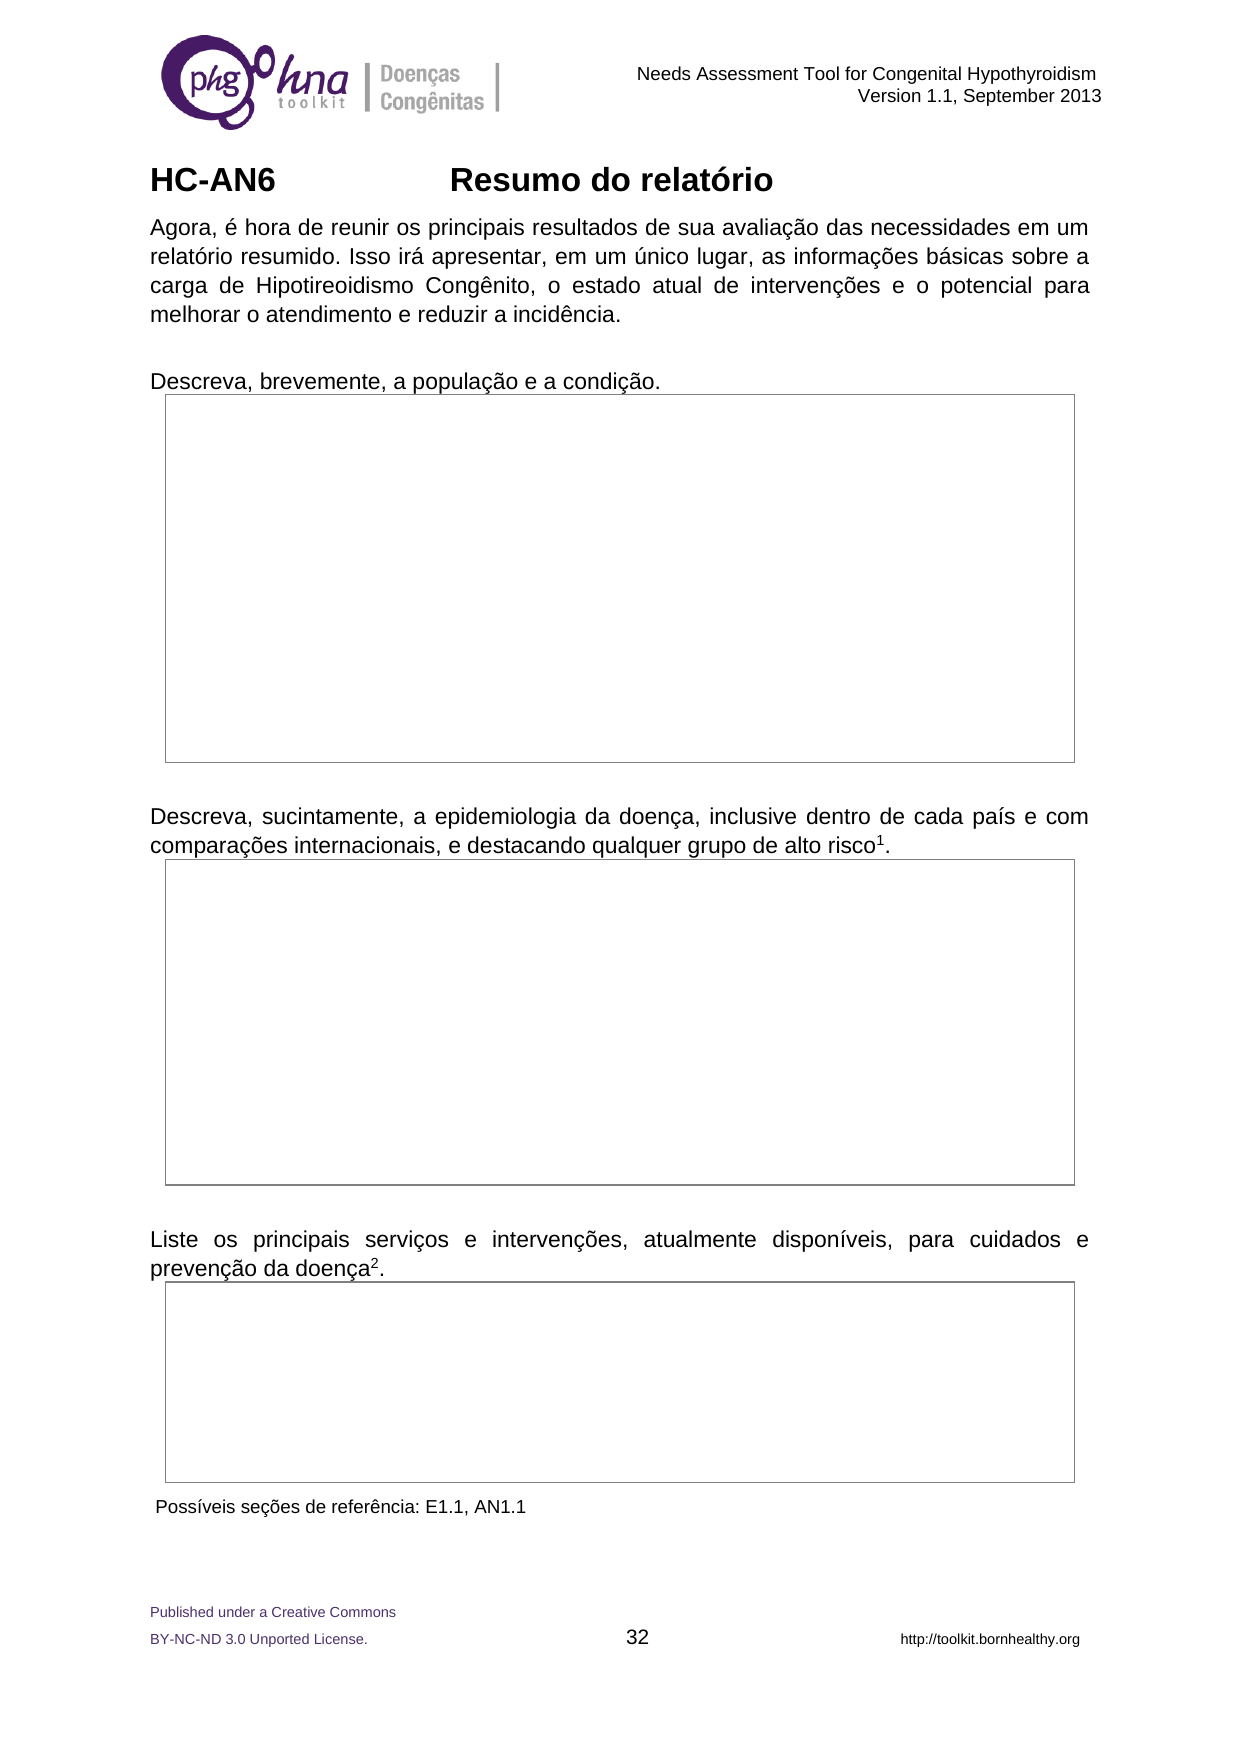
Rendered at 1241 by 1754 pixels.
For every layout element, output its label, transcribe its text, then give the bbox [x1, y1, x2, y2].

subtitle Liste os principais serviços e intervenções, atualmente disponíveis, para cuidados e prevenção da doença2. [150, 1223, 1090, 1281]
text Agora, é hora de reunir os principais resultados de sua avaliação das necessidades em um relatório resumido. Isso irá apresentar, em um único lugar, as informações básicas sobre a carga de Hipotireoidismo Congênito, o estado atual de intervenções e o potencial para melhorar o atendimento e reduzir a incidência. [150, 211, 1090, 327]
subtitle Descreva, sucintamente, a epidemiologia da doença, inclusive dentro de cada país e com comparações internacionais, e destacando qualquer grupo de alto risco1. [150, 800, 1090, 858]
subtitle HC-AN6 Resumo do relatório [150, 160, 1090, 198]
text Possíveis seções de referência: E1.1, AN1.1 [150, 1496, 1090, 1518]
subtitle Descreva, brevemente, a população e a condição. [150, 365, 1090, 394]
